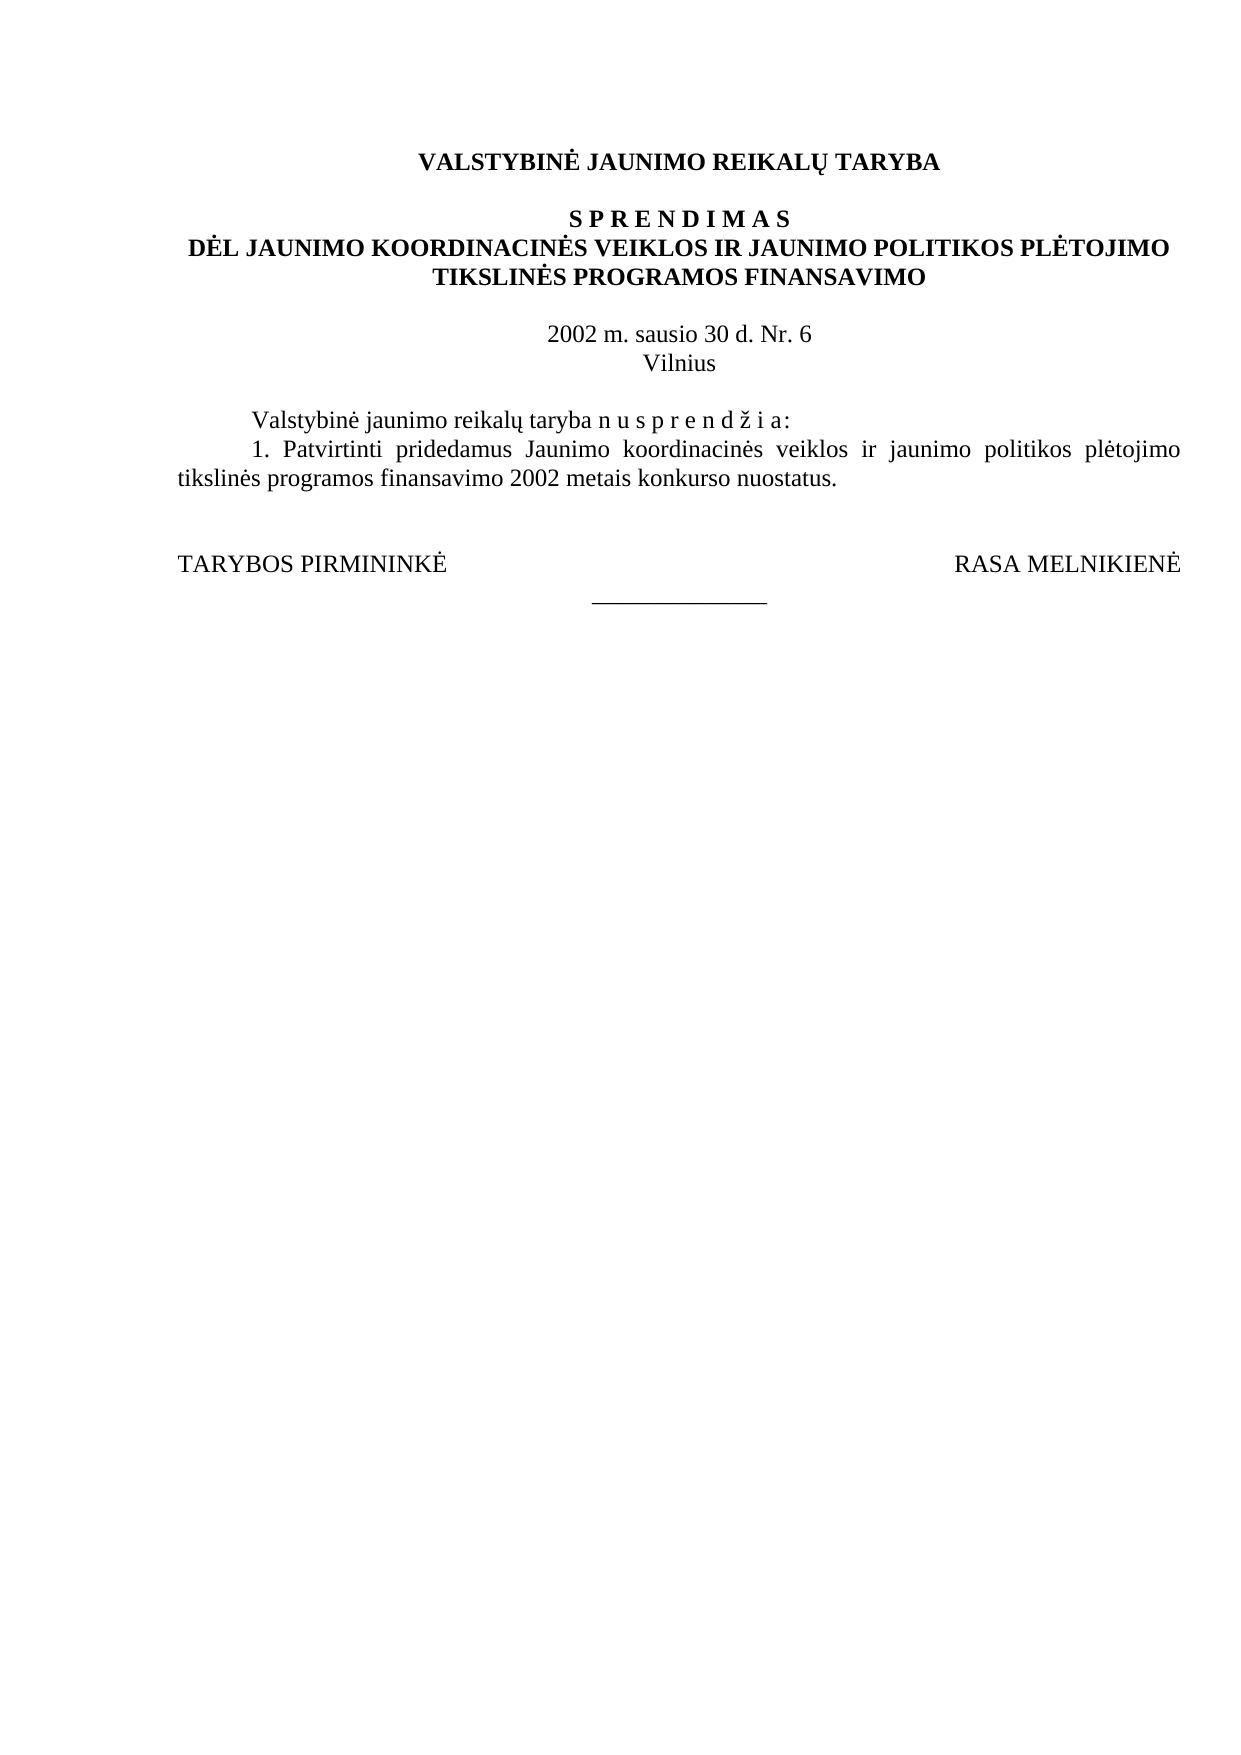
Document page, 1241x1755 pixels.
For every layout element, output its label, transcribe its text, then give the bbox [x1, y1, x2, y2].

text Vilnius [177, 348, 1181, 377]
text S P R E N D I M A S [177, 204, 1181, 233]
text Valstybinė jaunimo reikalų taryba nusprendžia: [177, 406, 1181, 434]
text 2002 m. sausio 30 d. Nr. 6 [177, 319, 1181, 348]
text ______________ [177, 578, 1181, 607]
text 1. Patvirtinti pridedamus Jaunimo koordinacinės veiklos ir jaunimo politikos plėtojimo tikslinės programos finansavimo 2002 metais konkurso nuostatus. [177, 434, 1181, 492]
text TARYBOS PIRMININKĖ RASA MELNIKIENĖ [177, 549, 1181, 578]
text DĖL JAUNIMO KOORDINACINĖS VEIKLOS IR JAUNIMO POLITIKOS PLĖTOJIMO TIKSLINĖS PROGRAMOS FINANSAVIMO [177, 233, 1181, 291]
text VALSTYBINĖ JAUNIMO REIKALŲ TARYBA [177, 147, 1181, 176]
